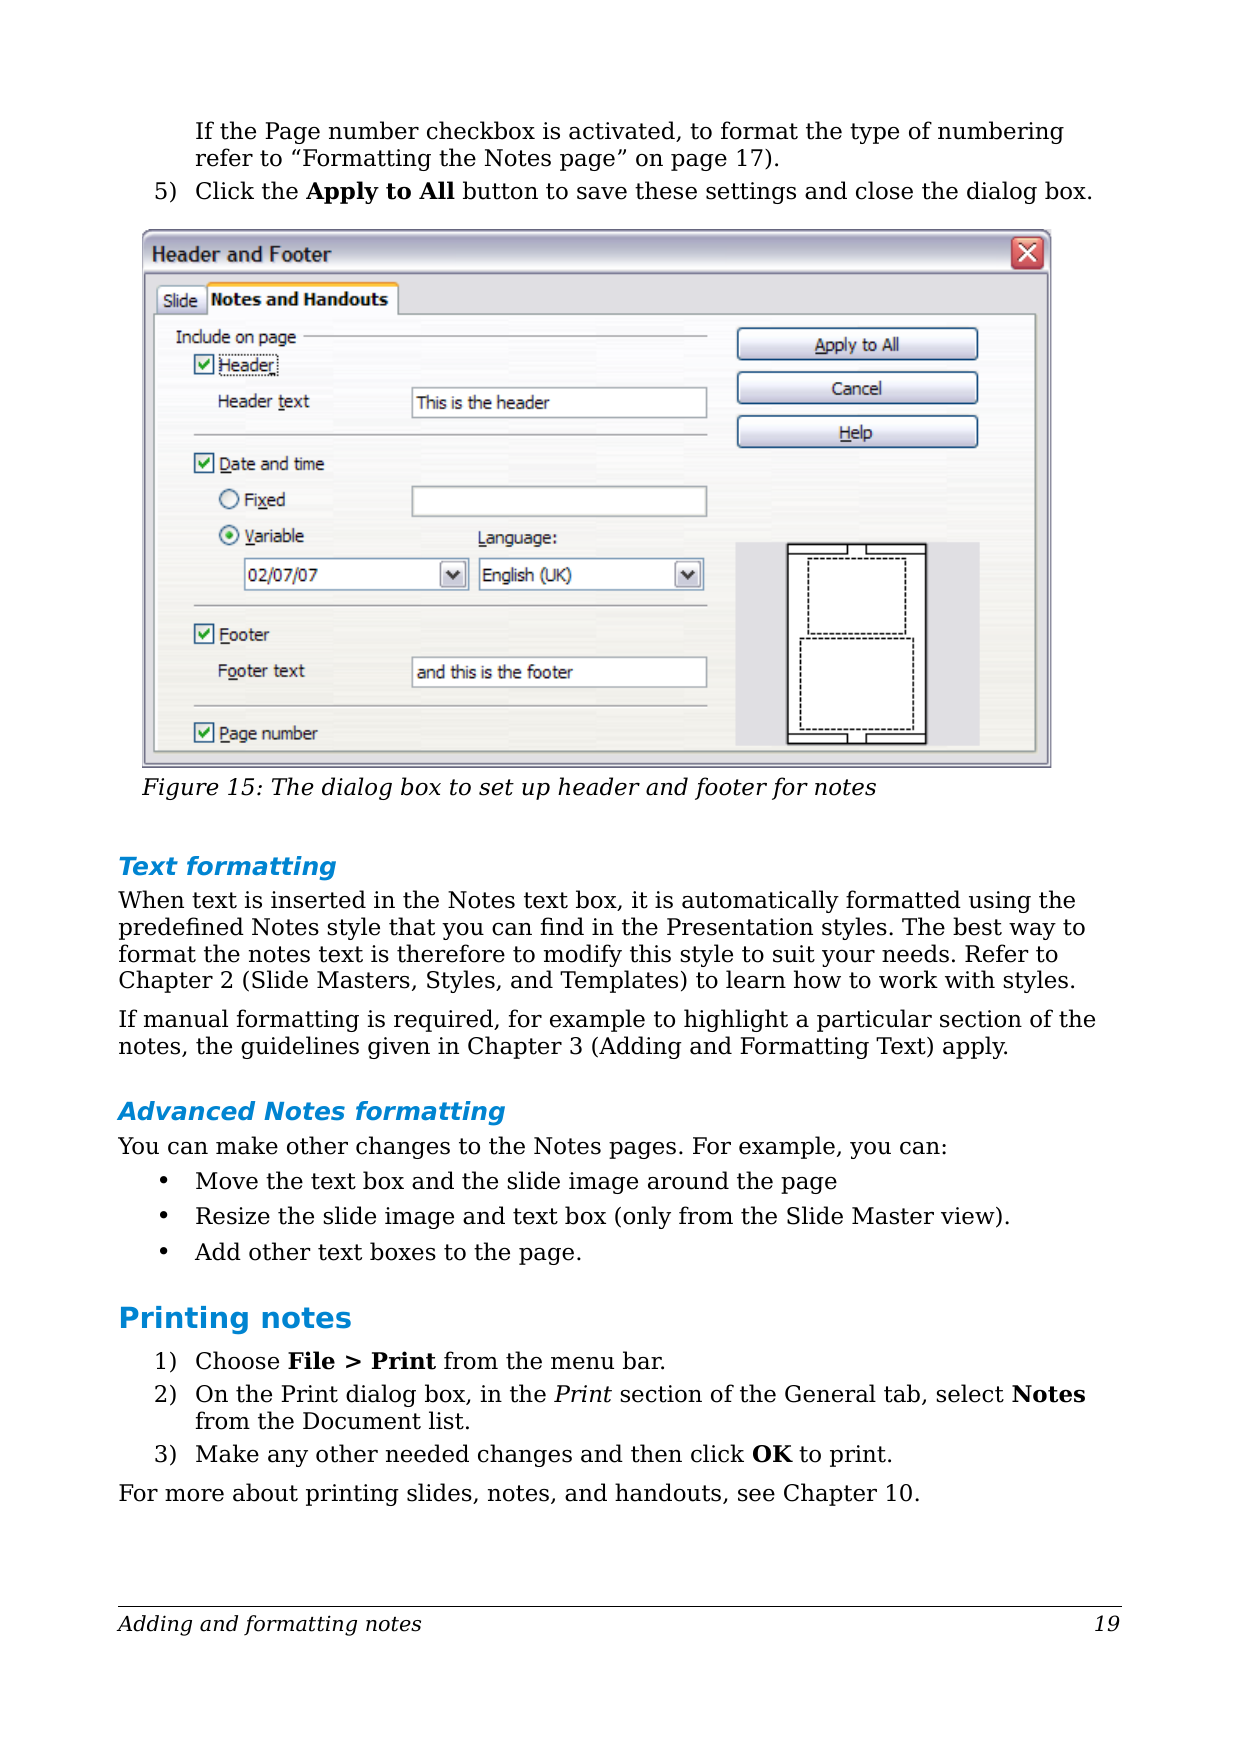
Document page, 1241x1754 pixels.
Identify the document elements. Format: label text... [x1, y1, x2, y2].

subtitle Text formatting [118, 852, 1122, 881]
picture [142, 229, 1052, 768]
list Make any other needed changes and then click OK to print. [177, 1441, 1122, 1468]
list If the Page number checkbox is activated, to format the type of numbering refer to “Formatting the Notes page” on page 17). [195, 118, 1122, 171]
list Click the Apply to All button to save these settings and close the dialog box. [177, 178, 1122, 205]
list On the Print dialog box, in the Print section of the General tab, select Notes from the Document list. [177, 1381, 1122, 1435]
list Choose File > Print from the menu bar. [177, 1348, 1122, 1375]
text If manual formatting is required, for example to highlight a particular section of the notes, the guidelines given in Chapter 3 (Adding and Formatting Text) apply. [118, 1007, 1122, 1060]
subtitle Printing notes [118, 1301, 1122, 1335]
text For more about printing slides, notes, and handouts, see Chapter 10. [118, 1480, 1122, 1507]
list You can make other changes to the Notes pages. For example, you can: [118, 1133, 1122, 1159]
list Add other text boxes to the page. [156, 1237, 1122, 1266]
text Figure 15: The dialog box to set up header and footer for notes [142, 774, 1122, 800]
list Resize the slide image and text box (only from the Slide Master view). [156, 1201, 1122, 1231]
subtitle Advanced Notes formatting [118, 1097, 1122, 1127]
list Move the text box and the slide image around the page [156, 1166, 1122, 1195]
text When text is inserted in the Notes text box, it is automatically formatted using the predefined Notes style that you can find in the Presentation styles. The best way to format the notes text is therefore to modify this style to suit your needs. Refer to Chapter 2 (Slide Masters, Styles, and Templates) to learn how to work with styles. [118, 887, 1122, 994]
